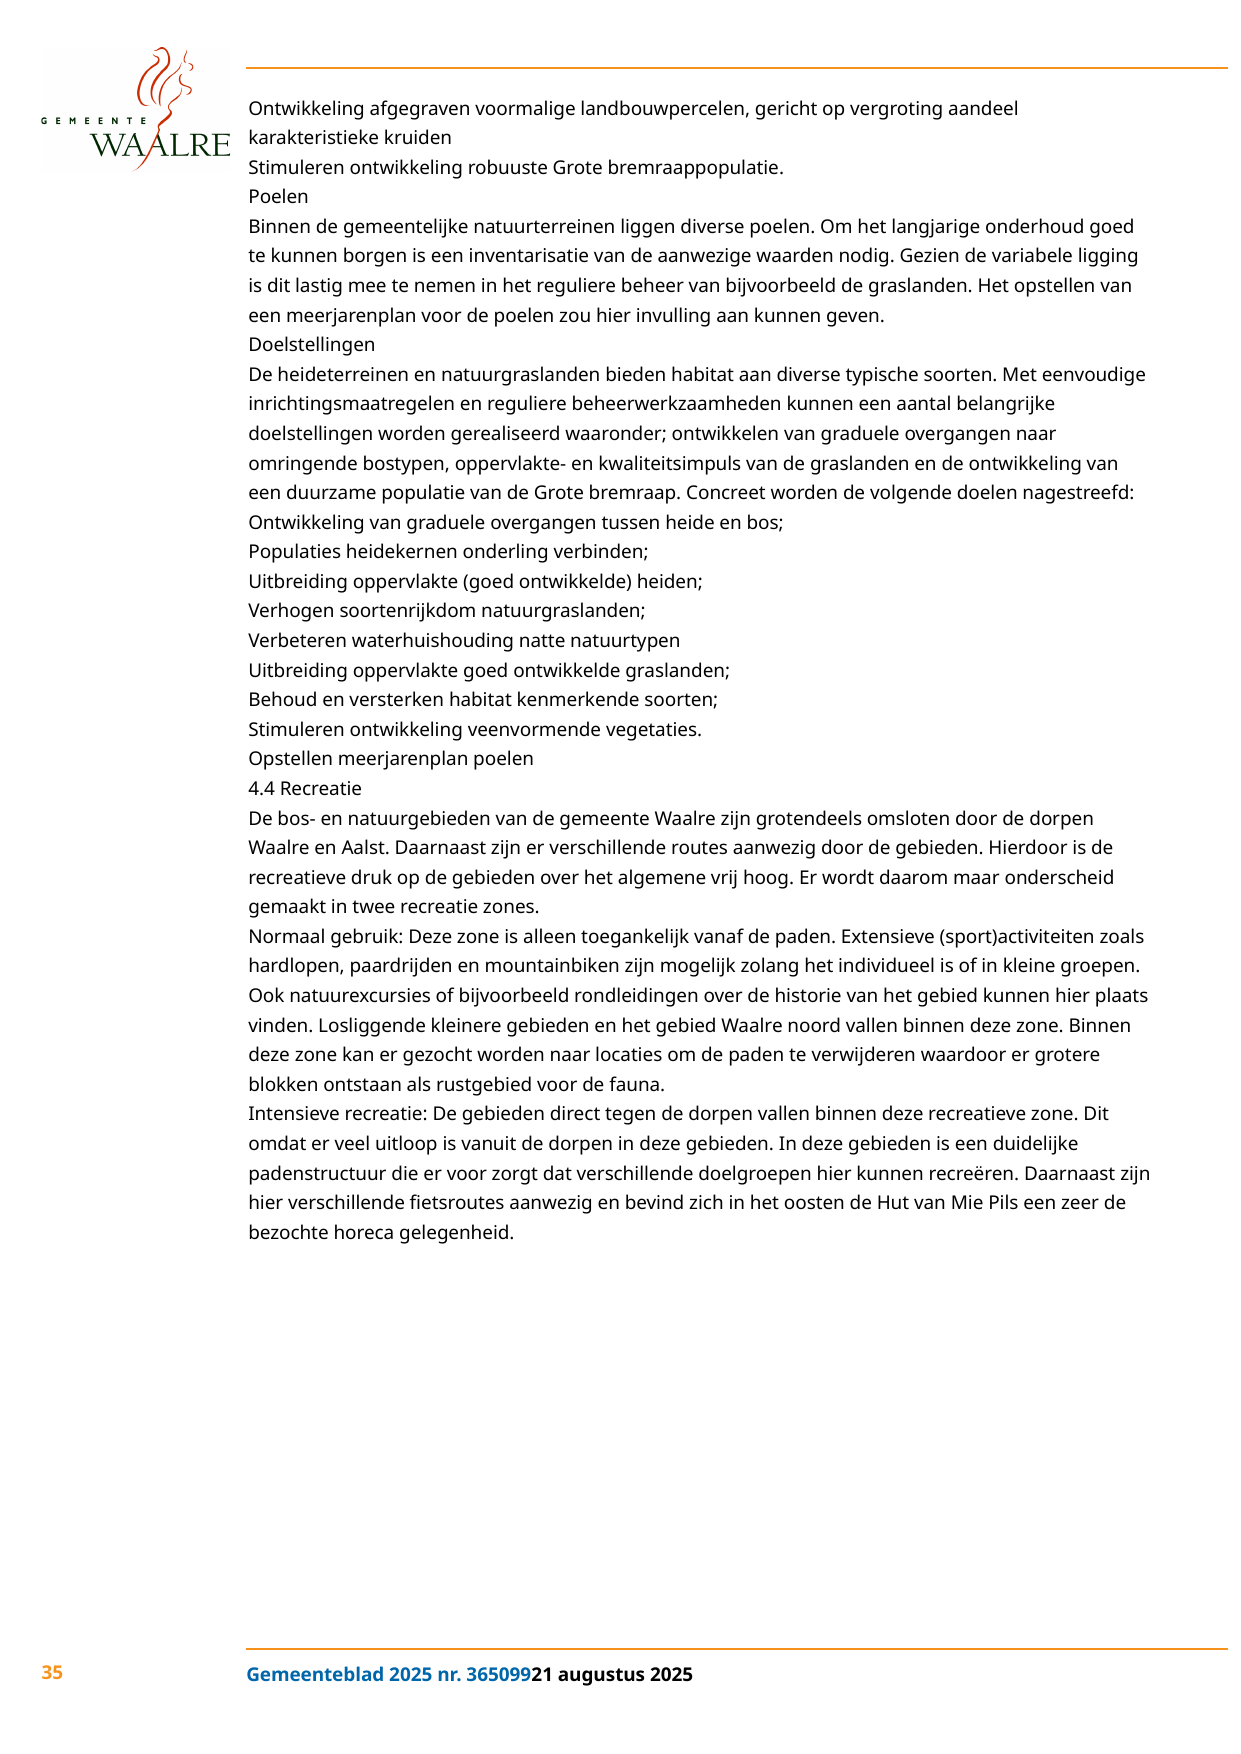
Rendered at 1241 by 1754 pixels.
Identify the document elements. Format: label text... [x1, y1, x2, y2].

text Binnen de gemeentelijke natuurterreinen liggen diverse poelen. Om het langjarige onderhoud goed te kunnen borgen is een inventarisatie van de aanwezige waarden nodig. Gezien de variabele ligging is dit lastig mee te nemen in het reguliere beheer van bijvoorbeeld de graslanden. Het opstellen van een meerjarenplan voor de poelen zou hier invulling aan kunnen geven. [248, 213, 1152, 328]
text Poelen [248, 183, 1152, 209]
text Intensieve recreatie: De gebieden direct tegen de dorpen vallen binnen deze recreatieve zone. Dit omdat er veel uitloop is vanuit de dorpen in deze gebieden. In deze gebieden is een duidelijke padenstructuur die er voor zorgt dat verschillende doelgroepen hier kunnen recreëren. Daarnaast zijn hier verschillende fietsroutes aanwezig en bevind zich in het oosten de Hut van Mie Pils een zeer de bezochte horeca gelegenheid. [248, 1101, 1152, 1245]
text Behoud en versterken habitat kenmerkende soorten; [248, 686, 1152, 712]
text Opstellen meerjarenplan poelen [248, 746, 1152, 771]
text Ontwikkeling van graduele overgangen tussen heide en bos; [248, 509, 1152, 535]
text De heideterreinen en natuurgraslanden bieden habitat aan diverse typische soorten. Met eenvoudige inrichtingsmaatregelen en reguliere beheerwerkzaamheden kunnen een aantal belangrijke doelstellingen worden gerealiseerd waaronder; ontwikkelen van graduele overgangen naar omringende bostypen, oppervlakte- en kwaliteitsimpuls van de graslanden en de ontwikkeling van een duurzame populatie van de Grote bremraap. Concreet worden de volgende doelen nagestreefd: [248, 361, 1152, 505]
text Normaal gebruik: Deze zone is alleen toegankelijk vanaf de paden. Extensieve (sport)activiteiten zoals hardlopen, paardrijden en mountainbiken zijn mogelijk zolang het individueel is of in kleine groepen. Ook natuurexcursies of bijvoorbeeld rondleidingen over de historie van het gebied kunnen hier plaats vinden. Losliggende kleinere gebieden en het gebied Waalre noord vallen binnen deze zone. Binnen deze zone kan er gezocht worden naar locaties om de paden te verwijderen waardoor er grotere blokken ontstaan als rustgebied voor de fauna. [248, 923, 1152, 1097]
text Doelstellingen [248, 331, 1152, 357]
text Stimuleren ontwikkeling robuuste Grote bremraappopulatie. [248, 154, 1152, 180]
text Populaties heidekernen onderling verbinden; [248, 538, 1152, 564]
text Stimuleren ontwikkeling veenvormende vegetaties. [248, 716, 1152, 742]
text Ontwikkeling afgegraven voormalige landbouwpercelen, gericht op vergroting aandeel karakteristieke kruiden [248, 95, 1152, 150]
text Verbeteren waterhuishouding natte natuurtypen [248, 627, 1152, 653]
picture [41, 47, 231, 172]
text Verhogen soortenrijkdom natuurgraslanden; [248, 598, 1152, 623]
text Uitbreiding oppervlakte goed ontwikkelde graslanden; [248, 657, 1152, 683]
text 4.4 Recreatie [248, 775, 1152, 801]
text Uitbreiding oppervlakte (goed ontwikkelde) heiden; [248, 568, 1152, 594]
text De bos- en natuurgebieden van de gemeente Waalre zijn grotendeels omsloten door de dorpen Waalre en Aalst. Daarnaast zijn er verschillende routes aanwezig door de gebieden. Hierdoor is de recreatieve druk op de gebieden over het algemene vrij hoog. Er wordt daarom maar onderscheid gemaakt in twee recreatie zones. [248, 805, 1152, 919]
